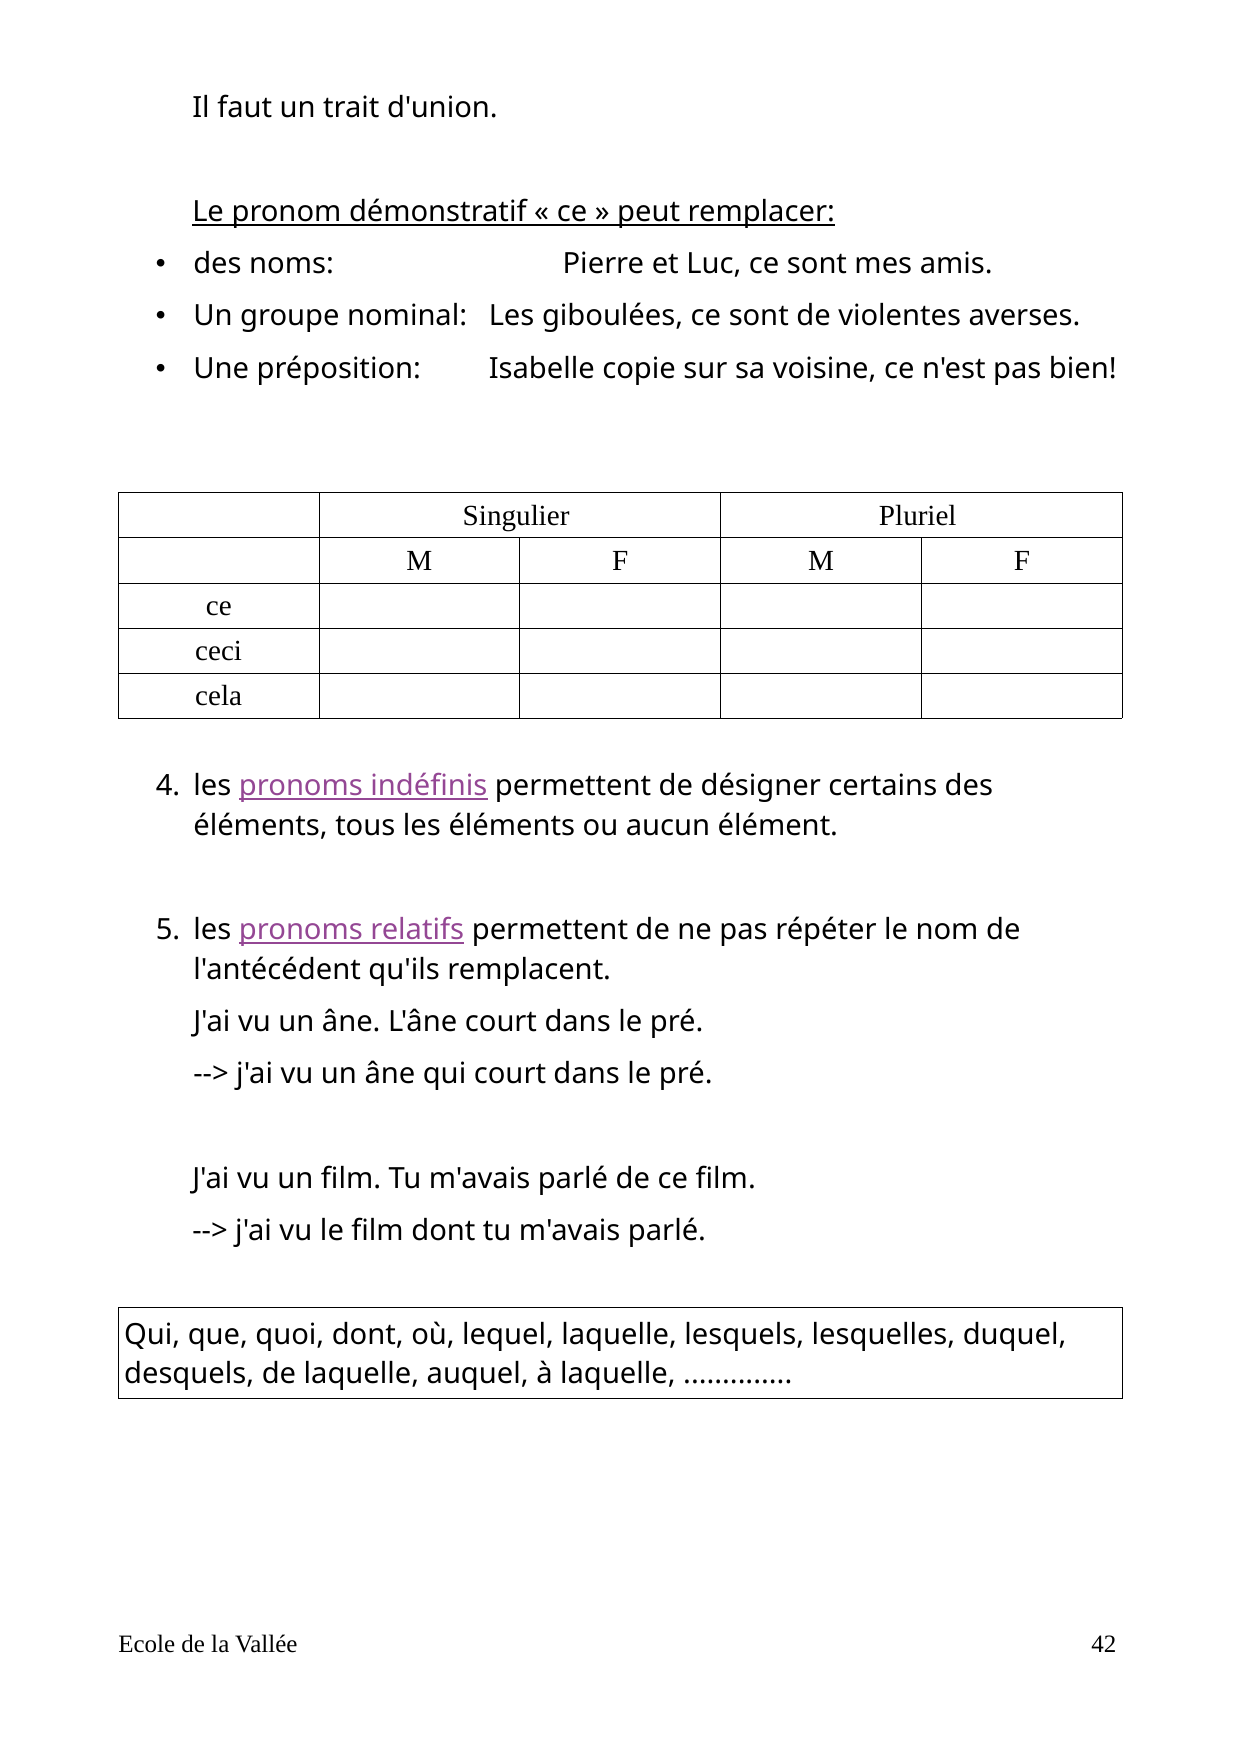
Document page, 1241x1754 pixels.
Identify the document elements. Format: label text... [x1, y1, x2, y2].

table_cell [320, 584, 519, 627]
table_cell [320, 674, 519, 718]
table_cell [520, 584, 720, 627]
table_cell cela [119, 674, 319, 718]
table_header Qui, que, quoi, dont, où, lequel, laquelle, lesquels, lesquelles, duquel, desquels, de laquelle, auquel, à laquelle, .............. [119, 1308, 1122, 1398]
table_cell F [520, 538, 720, 582]
table_cell [922, 629, 1122, 673]
table_cell [119, 538, 319, 582]
table_cell [721, 584, 921, 627]
table_cell ceci [119, 629, 319, 673]
table_header Singulier [320, 493, 720, 537]
text Il faut un trait d'union. [118, 86, 1122, 126]
table_cell M [721, 538, 921, 582]
list --> j'ai vu un âne qui court dans le pré. [156, 1052, 1122, 1092]
table_cell [922, 584, 1122, 627]
text J'ai vu un film. Tu m'avais parlé de ce film. [118, 1157, 1122, 1197]
text Le pronom démonstratif « ce » peut remplacer: [118, 190, 1122, 230]
list Une préposition: Isabelle copie sur sa voisine, ce n'est pas bien! [156, 347, 1122, 387]
table_cell F [922, 538, 1122, 582]
table_cell [520, 629, 720, 673]
text --> j'ai vu le film dont tu m'avais parlé. [118, 1209, 1122, 1249]
table_header Pluriel [721, 493, 1122, 537]
list des noms: Pierre et Luc, ce sont mes amis. [156, 242, 1122, 282]
table_cell M [320, 538, 519, 582]
table_cell [320, 629, 519, 673]
table_cell ce [119, 584, 319, 627]
list J'ai vu un âne. L'âne court dans le pré. [156, 1000, 1122, 1040]
table_cell [922, 674, 1122, 718]
list les pronoms indéfinis permettent de désigner certains des éléments, tous les éléments ou aucun élément. [156, 764, 1122, 844]
list Un groupe nominal: Les giboulées, ce sont de violentes averses. [156, 295, 1122, 334]
table_header [119, 493, 319, 537]
list les pronoms relatifs permettent de ne pas répéter le nom de l'antécédent qu'ils remplacent. [156, 908, 1122, 988]
table_cell [520, 674, 720, 718]
table_cell [721, 674, 921, 718]
table_cell [721, 629, 921, 673]
